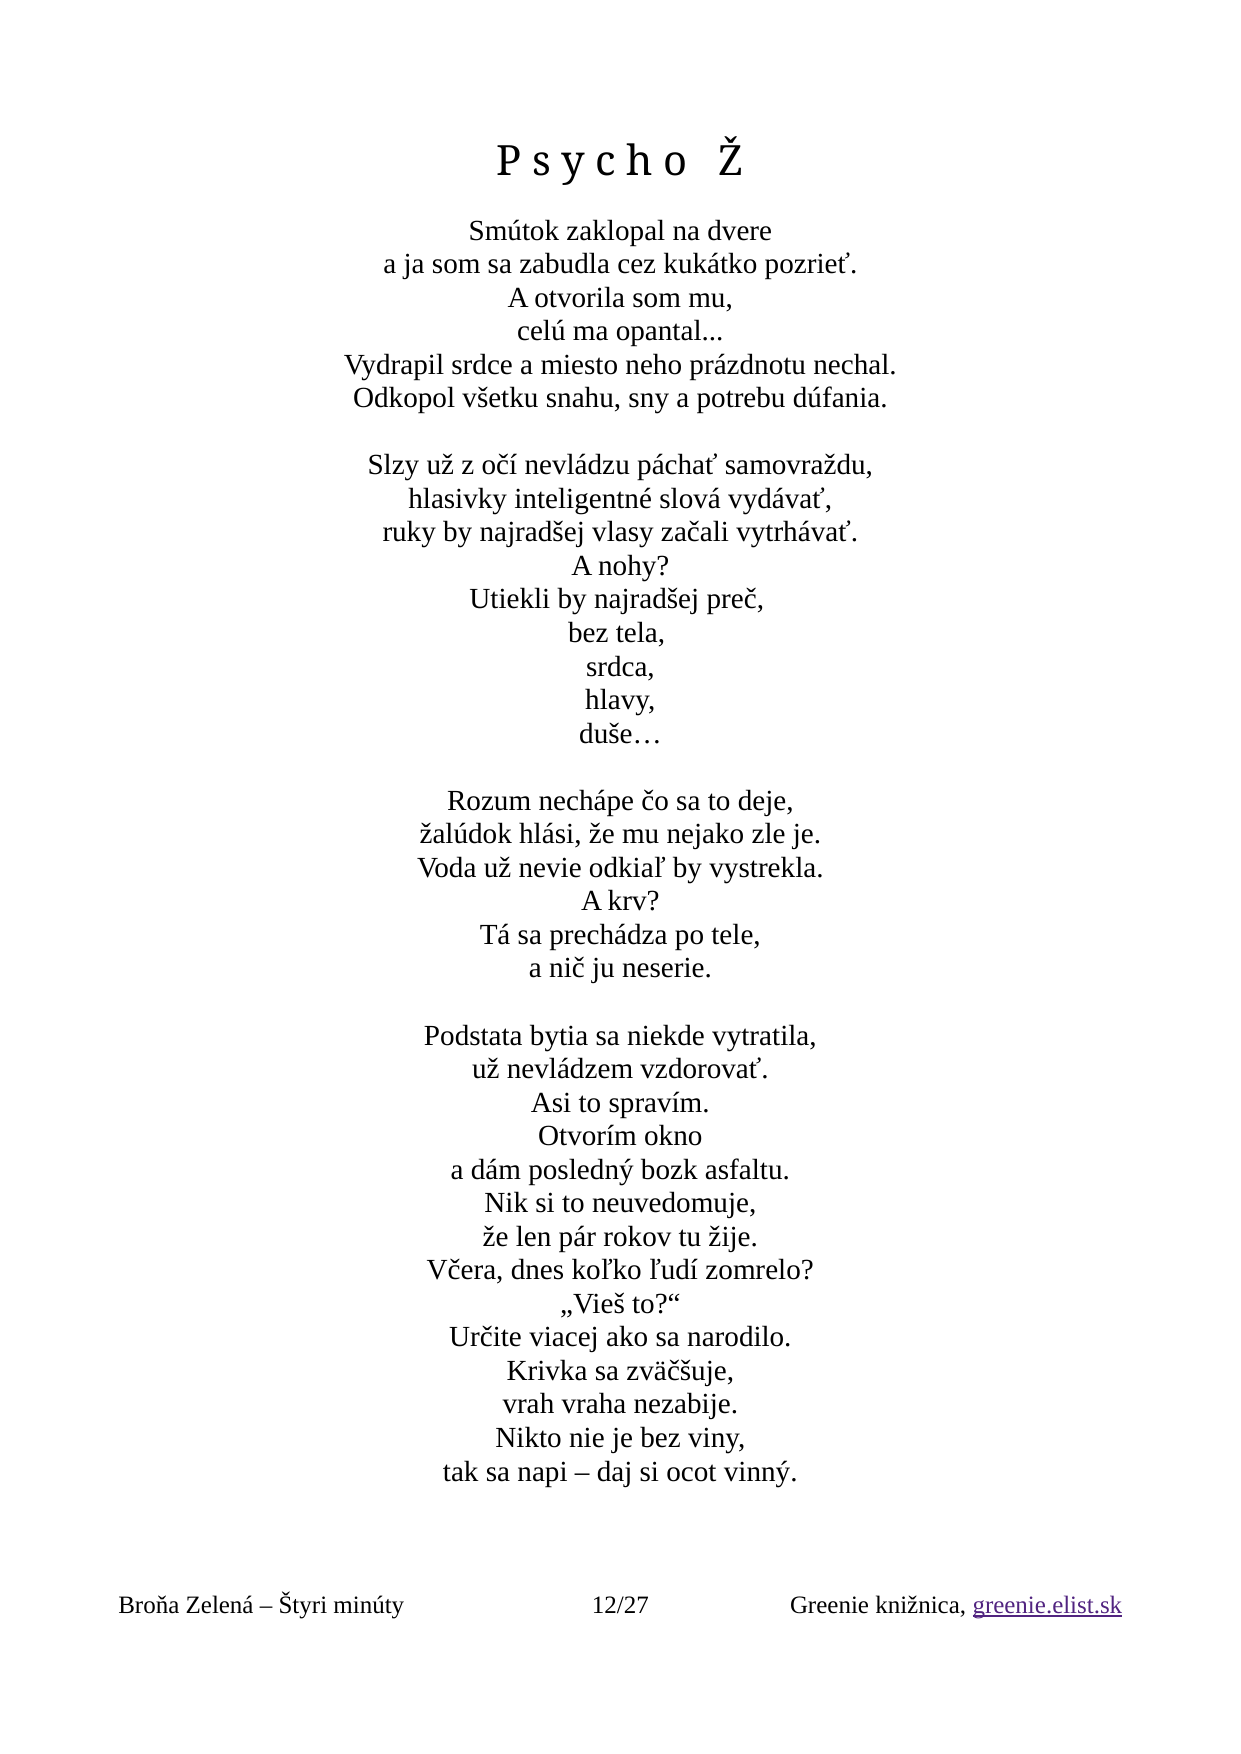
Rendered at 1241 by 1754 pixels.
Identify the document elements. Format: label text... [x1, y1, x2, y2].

subtitle Psycho Ž [106, 131, 1134, 188]
text Utiekli by najradšej preč, [106, 582, 1134, 615]
text Podstata bytia sa niekde vytratila, už nevládzem vzdorovať. Asi to spravím. Otvorím okno a dám posledný bozk asfaltu. [106, 1018, 1134, 1185]
text Smútok zaklopal na dvere [106, 213, 1134, 246]
text srdca, [106, 649, 1134, 682]
text a ja som sa zabudla cez kukátko pozrieť. A otvorila som mu, celú ma opantal... Vydrapil srdce a miesto neho prázdnotu nechal. Odkopol všetku snahu, sny a potrebu dúfania. [106, 246, 1134, 414]
text duše… [106, 716, 1134, 749]
text bez tela, [106, 615, 1134, 649]
text Rozum nechápe čo sa to deje, žalúdok hlási, že mu nejako zle je. [106, 783, 1134, 850]
text Slzy už z očí nevládzu páchať samovraždu, hlasivky inteligentné slová vydávať, ruky by najradšej vlasy začali vytrhávať. A nohy? [106, 447, 1134, 582]
text hlavy, [106, 682, 1134, 716]
text Voda už nevie odkiaľ by vystrekla. A krv? Tá sa prechádza po tele, a nič ju neserie. [106, 850, 1134, 984]
text Nik si to neuvedomuje, že len pár rokov tu žije. Včera, dnes koľko ľudí zomrelo? „Vieš to?“ [106, 1185, 1134, 1319]
text Určite viacej ako sa narodilo. Krivka sa zväčšuje, vrah vraha nezabije. Nikto nie je bez viny, tak sa napi – daj si ocot vinný. [106, 1319, 1134, 1487]
